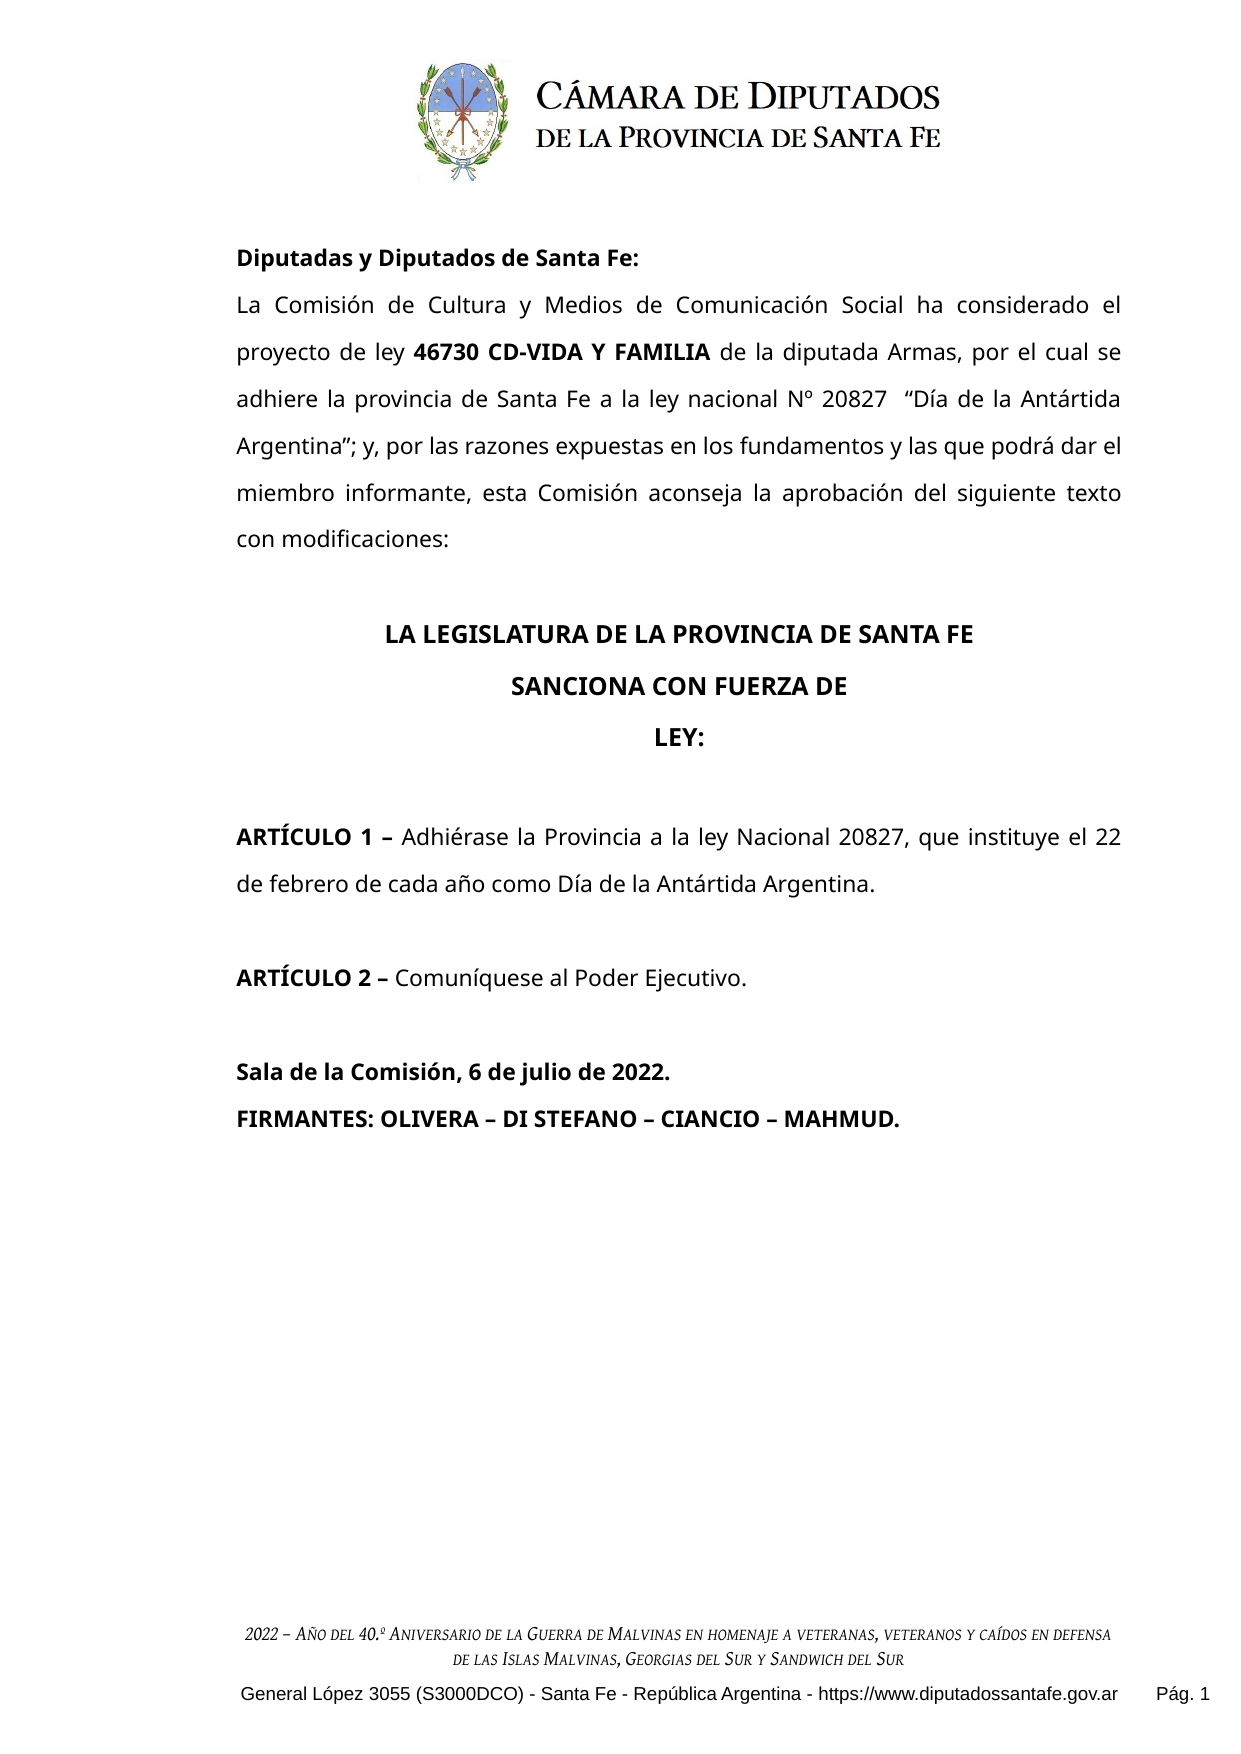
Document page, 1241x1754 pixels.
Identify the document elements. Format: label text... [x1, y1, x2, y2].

text Sala de la Comisión, 6 de julio de 2022. [236, 1056, 1122, 1087]
text Diputadas y Diputados de Santa Fe: [236, 242, 1122, 273]
text ARTÍCULO 2 – Comuníquese al Poder Ejecutivo. [236, 962, 1122, 993]
text ARTÍCULO 1 – Adhiérase la Provincia a la ley Nacional 20827, que instituye el 22 de febrero de cada año como Día de la Antártida Argentina. [236, 821, 1122, 899]
text SANCIONA CON FUERZA DE [236, 668, 1122, 702]
text LA LEGISLATURA DE LA PROVINCIA DE SANTA FE [236, 617, 1122, 651]
picture [413, 59, 945, 183]
text LEY: [236, 719, 1122, 753]
text La Comisión de Cultura y Medios de Comunicación Social ha considerado el proyecto de ley 46730 CD-VIDA Y FAMILIA de la diputada Armas, por el cual se adhiere la provincia de Santa Fe a la ley nacional Nº 20827 “Día de la Antártida Argentina”; y, por las razones expuestas en los fundamentos y las que podrá dar el miembro informante, esta Comisión aconseja la aprobación del siguiente texto con modificaciones: [236, 289, 1122, 555]
text FIRMANTES: OLIVERA – DI STEFANO – CIANCIO – MAHMUD. [236, 1103, 1122, 1134]
